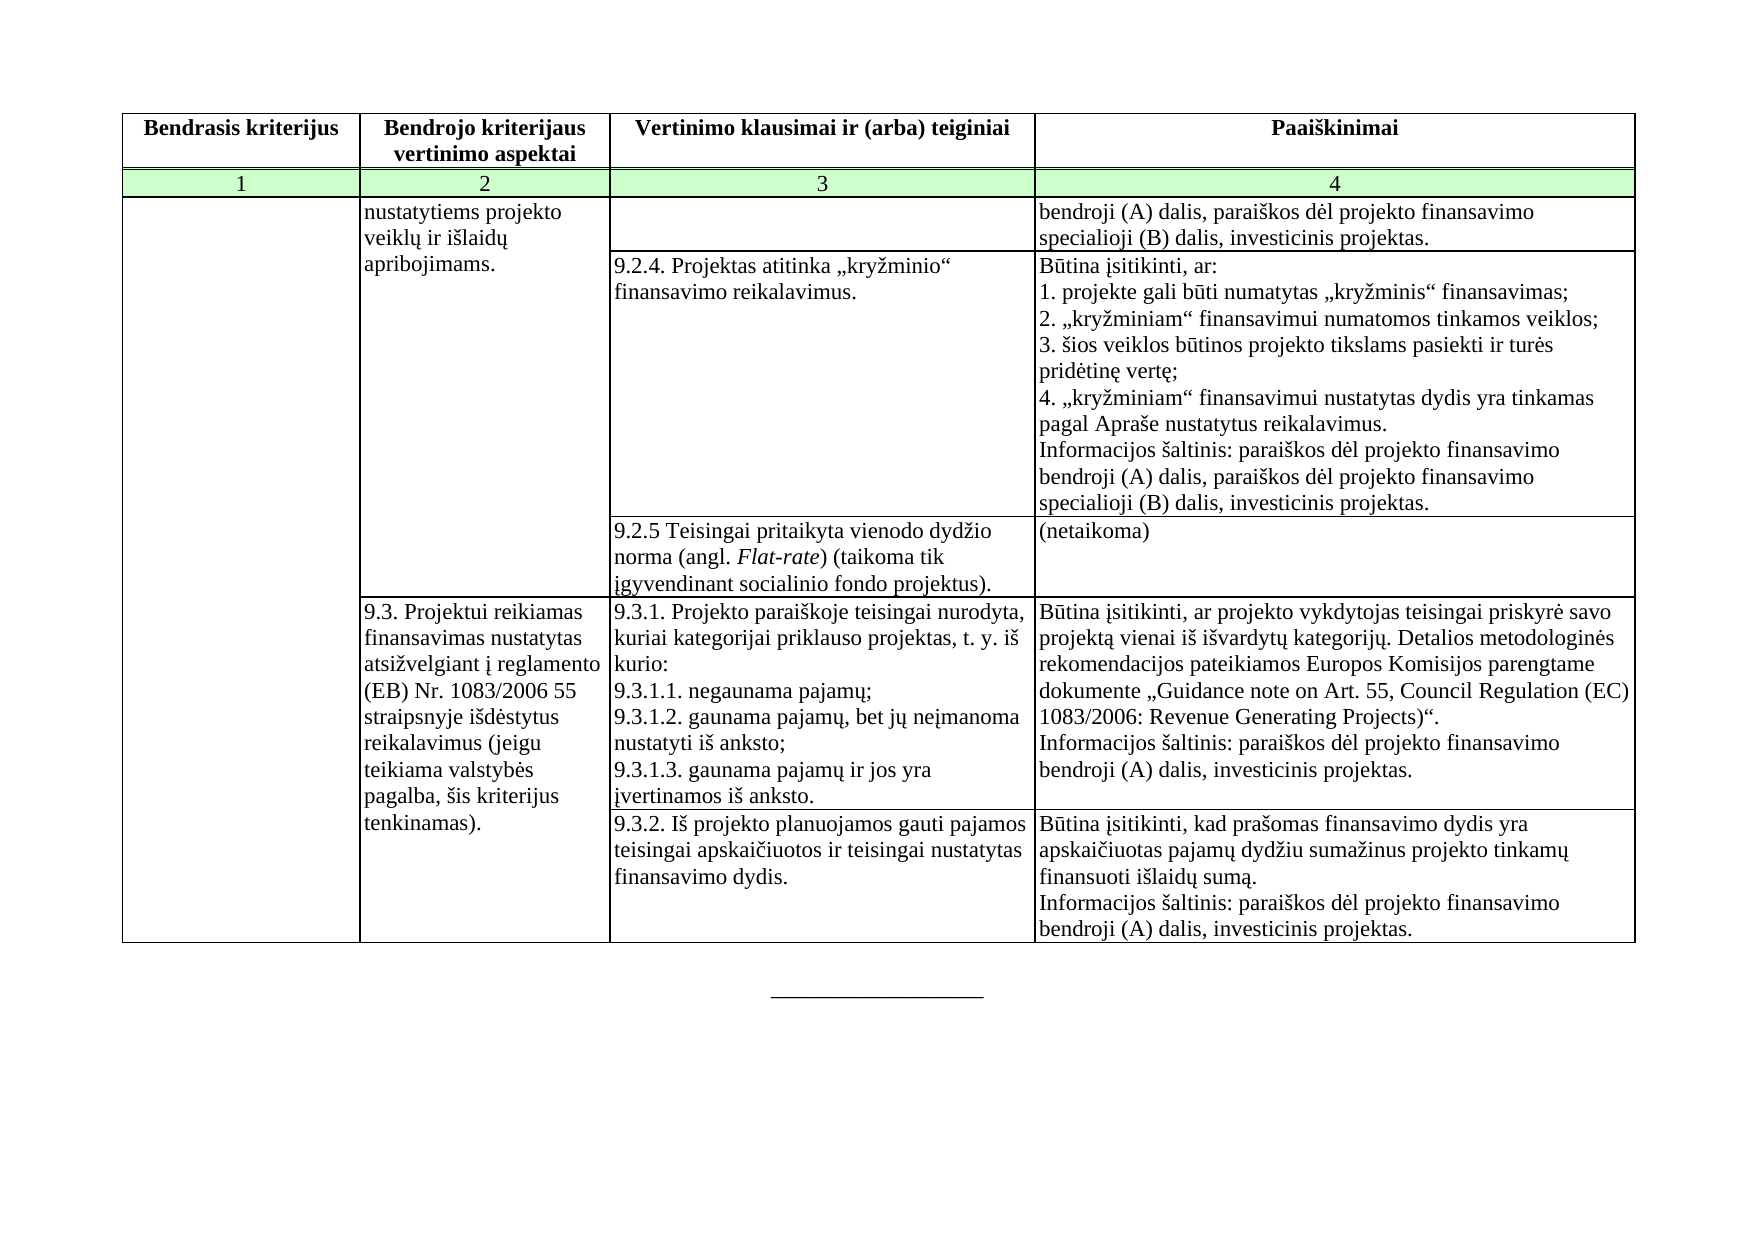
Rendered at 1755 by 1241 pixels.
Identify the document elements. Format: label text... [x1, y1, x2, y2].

table_cell 4 [1036, 170, 1634, 196]
table_cell 2 [361, 170, 609, 196]
table_cell 9.2.5 Teisingai pritaikyta vienodo dydžio norma (angl. Flat-rate) (taikoma tik įgyvendinant socialinio fondo projektus). [611, 517, 1034, 596]
table_cell 9.3.2. Iš projekto planuojamos gauti pajamos teisingai apskaičiuotos ir teisingai nustatytas finansavimo dydis. [611, 810, 1034, 942]
table_cell Būtina įsitikinti, ar: 1. projekte gali būti numatytas „kryžminis“ finansavimas; 2. „kryžminiam“ finansavimui numatomos tinkamos veiklos; 3. šios veiklos būtinos projekto tikslams pasiekti ir turės pridėtinę vertę; 4. „kryžminiam“ finansavimui nustatytas dydis yra tinkamas pagal Apraše nustatytus reikalavimus. Informacijos šaltinis: paraiškos dėl projekto finansavimo bendroji (A) dalis, paraiškos dėl projekto finansavimo specialioji (B) dalis, investicinis projektas. [1036, 252, 1634, 516]
table_cell bendroji (A) dalis, paraiškos dėl projekto finansavimo specialioji (B) dalis, investicinis projektas. [1036, 198, 1634, 250]
table_header Vertinimo klausimai ir (arba) teiginiai [611, 114, 1034, 167]
table_cell 1 [123, 170, 359, 196]
table_cell Būtina įsitikinti, ar projekto vykdytojas teisingai priskyrė savo projektą vienai iš išvardytų kategorijų. Detalios metodologinės rekomendacijos pateikiamos Europos Komisijos parengtame dokumente „Guidance note on Art. 55, Council Regulation (EC) 1083/2006: Revenue Generating Projects)“. Informacijos šaltinis: paraiškos dėl projekto finansavimo bendroji (A) dalis, investicinis projektas. [1036, 598, 1634, 808]
text _________________ [118, 972, 1636, 1001]
table_cell 9.2.4. Projektas atitinka „kryžminio“ finansavimo reikalavimus. [611, 252, 1034, 516]
table_cell 9.3. Projektui reikiamas finansavimas nustatytas atsižvelgiant į reglamento (EB) Nr. 1083/2006 55 straipsnyje išdėstytus reikalavimus (jeigu teikiama valstybės pagalba, šis kriterijus tenkinamas). [361, 598, 609, 942]
table_header Bendrojo kriterijaus vertinimo aspektai [361, 114, 609, 167]
table_cell (netaikoma) [1036, 517, 1634, 596]
table_cell nustatytiems projekto veiklų ir išlaidų apribojimams. [361, 198, 609, 596]
table_cell [611, 198, 1034, 250]
table_header Bendrasis kriterijus [123, 114, 359, 167]
table_header Paaiškinimai [1036, 114, 1634, 167]
table_cell 9.3.1. Projekto paraiškoje teisingai nurodyta, kuriai kategorijai priklauso projektas, t. y. iš kurio: 9.3.1.1. negaunama pajamų; 9.3.1.2. gaunama pajamų, bet jų neįmanoma nustatyti iš anksto; 9.3.1.3. gaunama pajamų ir jos yra įvertinamos iš anksto. [611, 598, 1034, 808]
table_cell 3 [611, 170, 1034, 196]
table_cell [123, 198, 359, 942]
table_cell Būtina įsitikinti, kad prašomas finansavimo dydis yra apskaičiuotas pajamų dydžiu sumažinus projekto tinkamų finansuoti išlaidų sumą. Informacijos šaltinis: paraiškos dėl projekto finansavimo bendroji (A) dalis, investicinis projektas. [1036, 810, 1634, 942]
